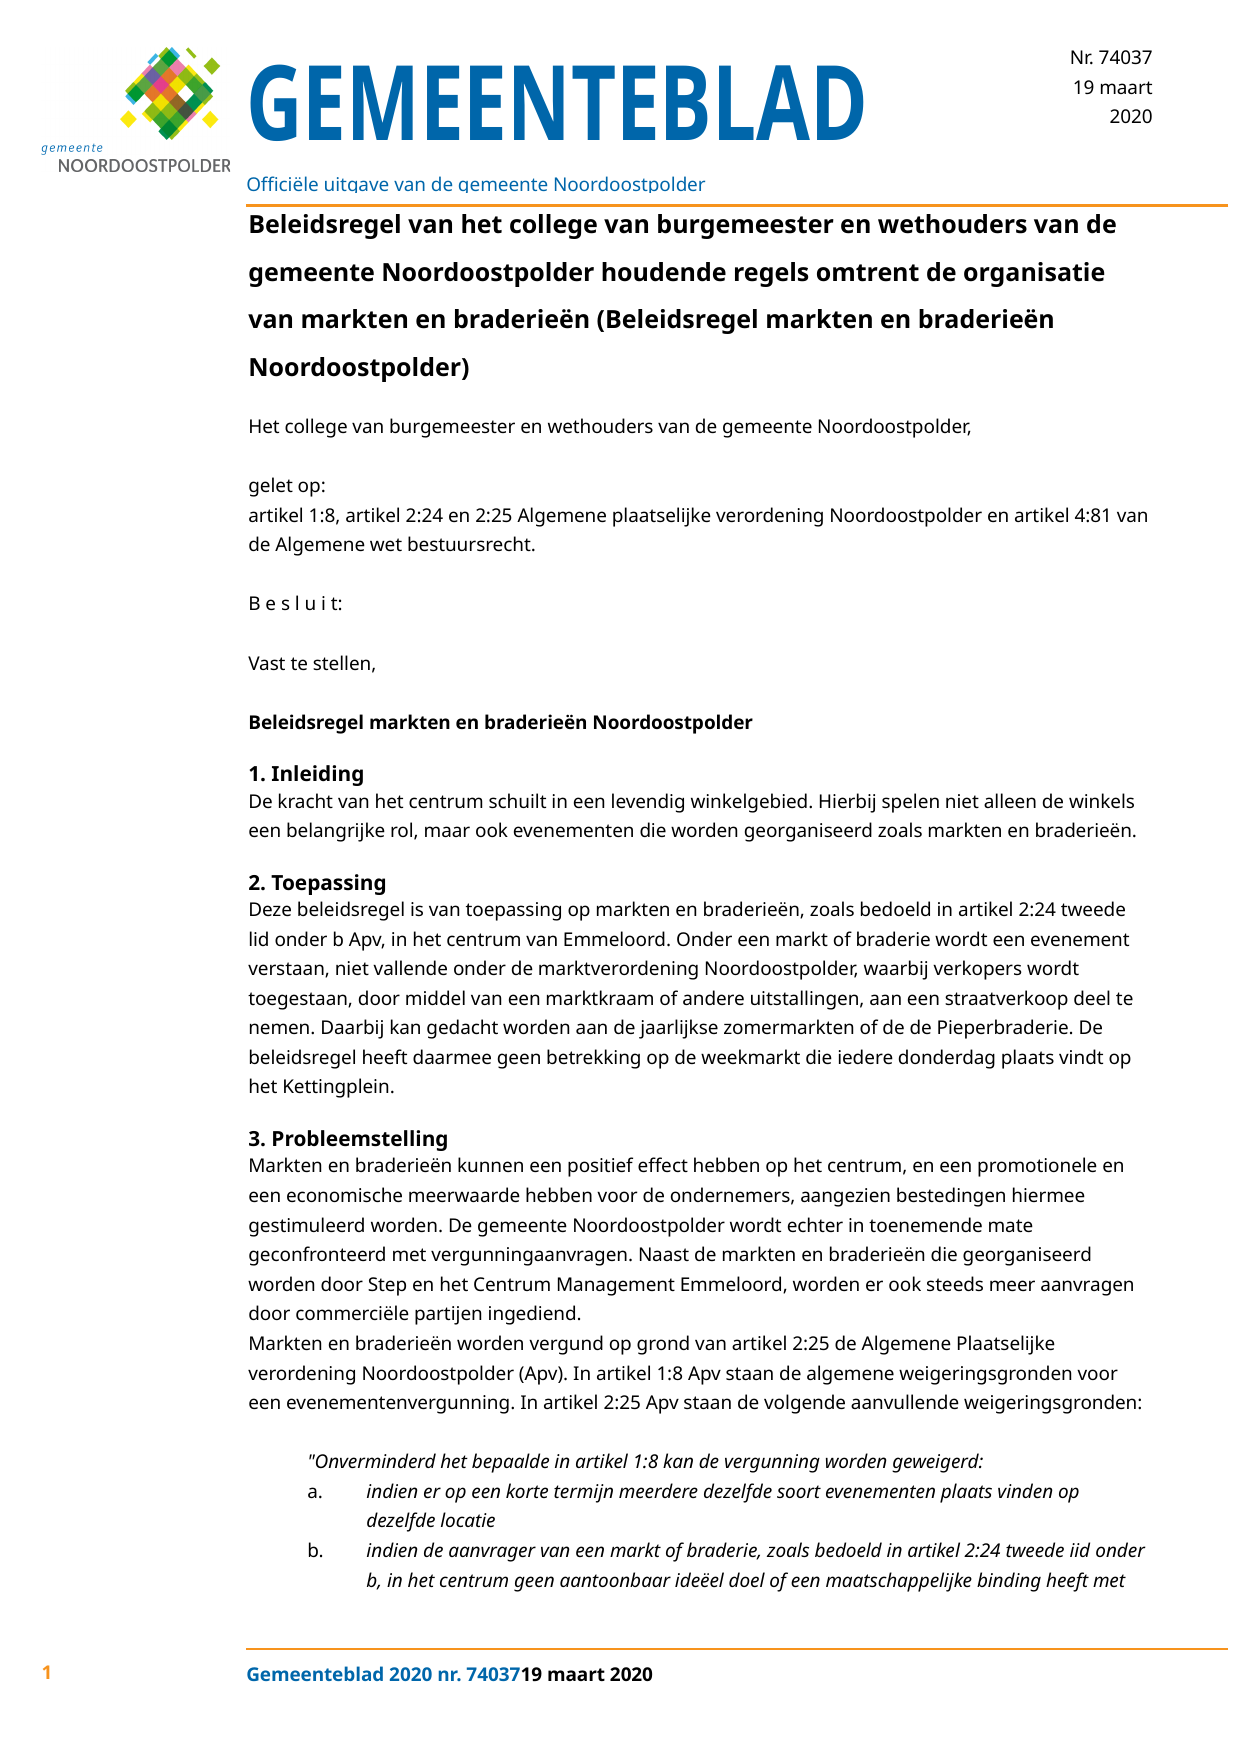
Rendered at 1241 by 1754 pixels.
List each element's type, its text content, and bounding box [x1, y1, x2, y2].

text 2. Toepassing [248, 868, 1152, 896]
text gelet op: [248, 472, 1152, 498]
text Het college van burgemeester en wethouders van de gemeente Noordoostpolder, [248, 413, 1152, 439]
text Deze beleidsregel is van toepassing op markten en braderieën, zoals bedoeld in artikel 2:24 tweede lid onder b Apv, in het centrum van Emmeloord. Onder een markt of braderie wordt een evenement verstaan, niet vallende onder de marktverordening Noordoostpolder, waarbij verkopers wordt toegestaan, door middel van een marktkraam of andere uitstallingen, aan een straatverkoop deel te nemen. Daarbij kan gedacht worden aan de jaarlijkse zomermarkten of de de Pieperbraderie. De beleidsregel heeft daarmee geen betrekking op de weekmarkt die iedere donderdag plaats vindt op het Kettingplein. [248, 896, 1152, 1099]
text 3. Probleemstelling [248, 1124, 1152, 1153]
list indien de aanvrager van een markt of braderie, zoals bedoeld in artikel 2:24 tweede iid onder b, in het centrum geen aantoonbaar ideëel doel of een maatschappelijke binding heeft met [307, 1537, 1152, 1592]
text Markten en braderieën worden vergund op grond van artikel 2:25 de Algemene Plaatselijke verordening Noordoostpolder (Apv). In artikel 1:8 Apv staan de algemene weigeringsgronden voor een evenementenvergunning. In artikel 2:25 Apv staan de volgende aanvullende weigeringsgronden: [248, 1330, 1152, 1415]
text Beleidsregel van het college van burgemeester en wethouders van de gemeente Noordoostpolder houdende regels omtrent de organisatie van markten en braderieën (Beleidsregel markten en braderieën Noordoostpolder) [248, 207, 1152, 384]
text artikel 1:8, artikel 2:24 en 2:25 Algemene plaatselijke verordening Noordoostpolder en artikel 4:81 van de Algemene wet bestuursrecht. [248, 502, 1152, 557]
text B e s l u i t: [248, 591, 1152, 616]
text 1. Inleiding [248, 759, 1152, 788]
text De kracht van het centrum schuilt in een levendig winkelgebied. Hierbij spelen niet alleen de winkels een belangrijke rol, maar ook evenementen die worden georganiseerd zoals markten en braderieën. [248, 788, 1152, 843]
text Vast te stellen, [248, 650, 1152, 676]
list "Onverminderd het bepaalde in artikel 1:8 kan de vergunning worden geweigerd: [248, 1448, 1152, 1474]
text Markten en braderieën kunnen een positief effect hebben op het centrum, en een promotionele en een economische meerwaarde hebben voor de ondernemers, aangezien bestedingen hiermee gestimuleerd worden. De gemeente Noordoostpolder wordt echter in toenemende mate geconfronteerd met vergunningaanvragen. Naast de markten en braderieën die georganiseerd worden door Step en het Centrum Management Emmeloord, worden er ook steeds meer aanvragen door commerciële partijen ingediend. [248, 1153, 1152, 1326]
list indien er op een korte termijn meerdere dezelfde soort evenementen plaats vinden op dezelfde locatie [307, 1478, 1152, 1533]
picture [41, 47, 231, 172]
text Beleidsregel markten en braderieën Noordoostpolder [248, 709, 1152, 735]
